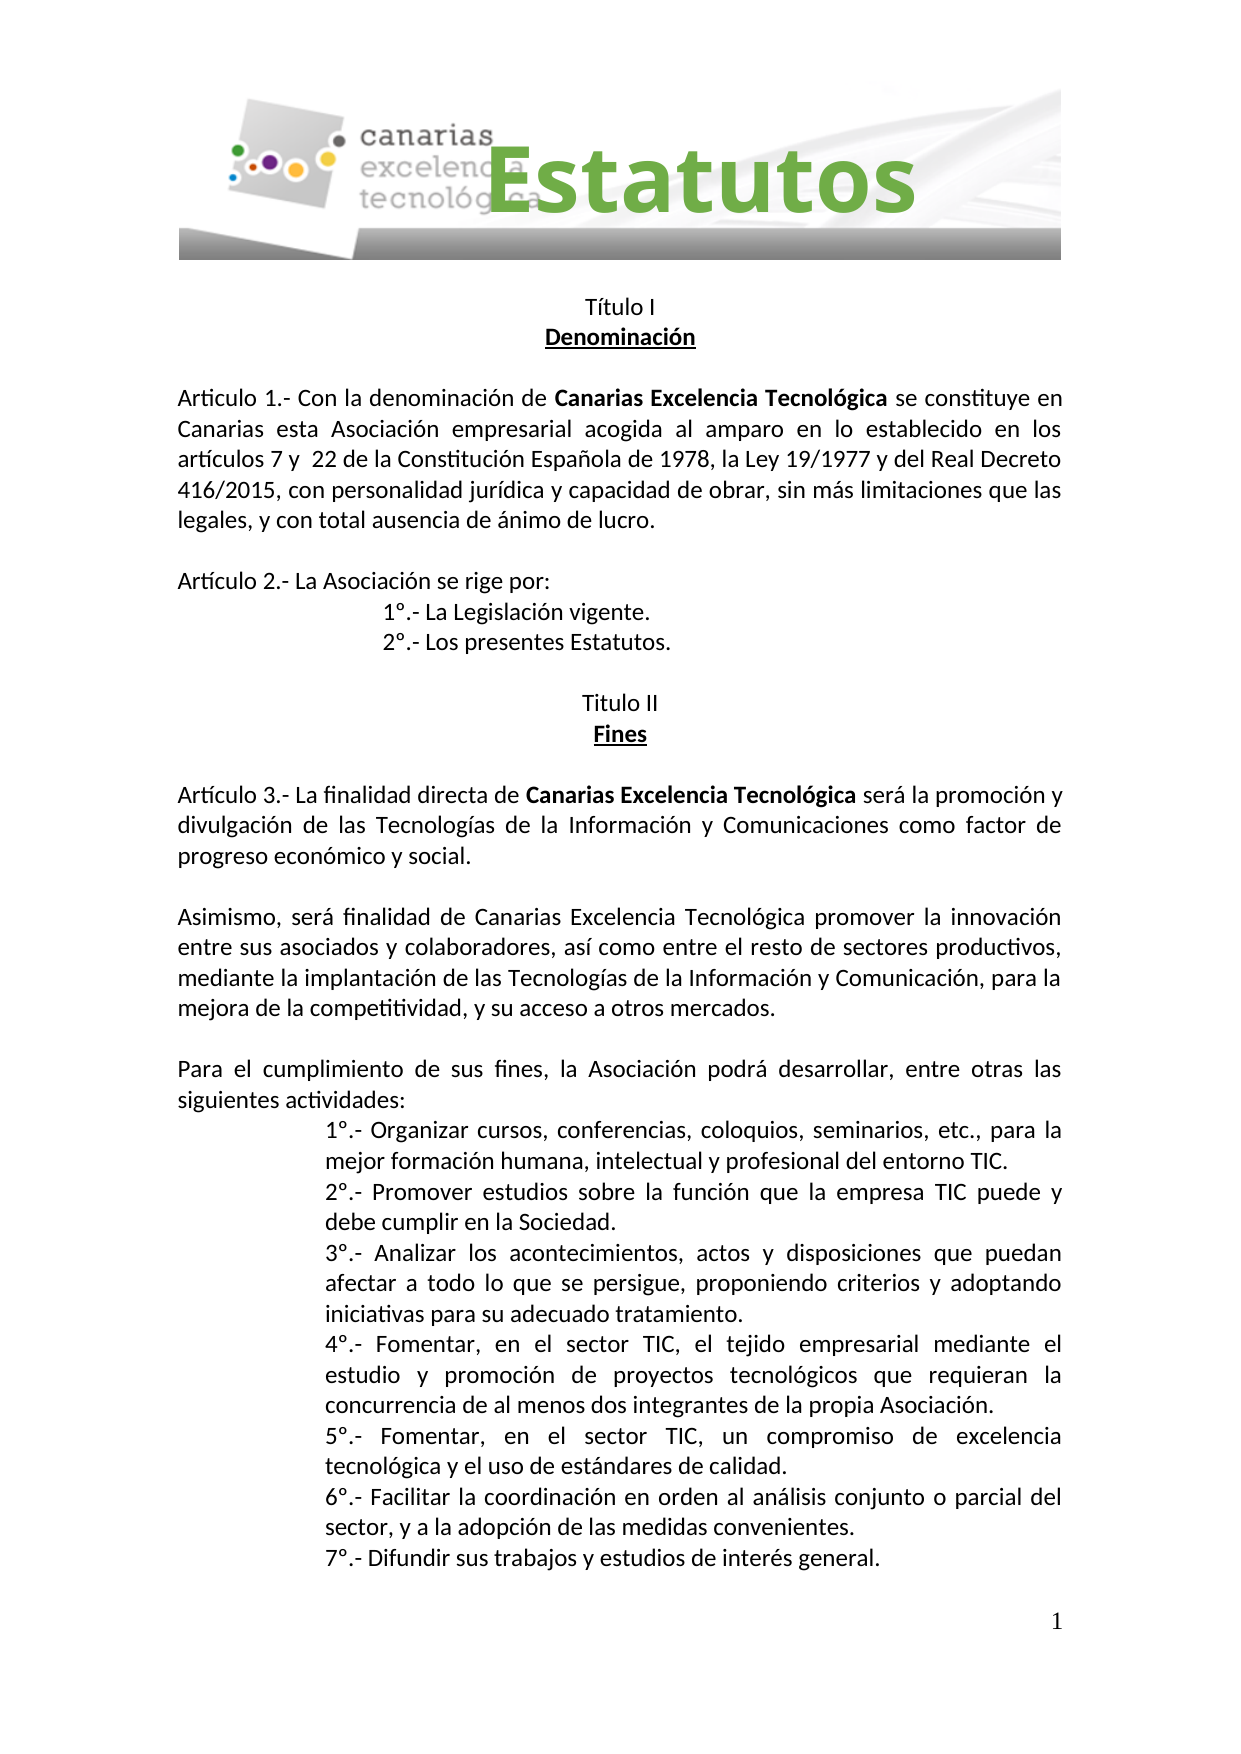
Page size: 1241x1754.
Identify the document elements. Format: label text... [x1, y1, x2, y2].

text 3º.- Analizar los acontecimientos, actos y disposiciones que puedan afectar a todo lo que se persigue, proponiendo criterios y adoptando iniciativas para su adecuado tratamiento. [325, 1237, 1063, 1328]
text 5º.- Fomentar, en el sector TIC, un compromiso de excelencia tecnológica y el uso de estándares de calidad. [325, 1420, 1063, 1481]
text Titulo II [177, 687, 1063, 718]
text Para el cumplimiento de sus fines, la Asociación podrá desarrollar, entre otras las siguientes actividades: [177, 1054, 1063, 1115]
text Asimismo, será finalidad de Canarias Excelencia Tecnológica promover la innovación entre sus asociados y colaboradores, así como entre el resto de sectores productivos, mediante la implantación de las Tecnologías de la Información y Comunicación, para la mejora de la competitividad, y su acceso a otros mercados. [177, 901, 1063, 1023]
text Articulo 1.- Con la denominación de Canarias Excelencia Tecnológica se constituye en Canarias esta Asociación empresarial acogida al amparo en lo establecido en los artículos 7 y 22 de la Constitución Española de 1978, la Ley 19/1977 y del Real Decreto 416/2015, con personalidad jurídica y capacidad de obrar, sin más limitaciones que las legales, y con total ausencia de ánimo de lucro. [177, 382, 1063, 535]
text Título I [177, 291, 1063, 321]
text Fines [177, 718, 1063, 748]
text Denominación [177, 321, 1063, 352]
text 4º.- Fomentar, en el sector TIC, el tejido empresarial mediante el estudio y promoción de proyectos tecnológicos que requieran la concurrencia de al menos dos integrantes de la propia Asociación. [325, 1328, 1063, 1420]
text 1º.- Organizar cursos, conferencias, coloquios, seminarios, etc., para la mejor formación humana, intelectual y profesional del entorno TIC. [325, 1115, 1063, 1176]
text Artículo 2.- La Asociación se rige por: [177, 565, 1063, 596]
text 1º.- La Legislación vigente. [308, 596, 1063, 626]
text 2º.- Los presentes Estatutos. [308, 626, 1063, 657]
text Artículo 3.- La finalidad directa de Canarias Excelencia Tecnológica será la promoción y divulgación de las Tecnologías de la Información y Comunicaciones como factor de progreso económico y social. [177, 779, 1063, 871]
text 6º.- Facilitar la coordinación en orden al análisis conjunto o parcial del sector, y a la adopción de las medidas convenientes. [325, 1481, 1063, 1542]
text 7º.- Difundir sus trabajos y estudios de interés general. [325, 1542, 1063, 1572]
text 2º.- Promover estudios sobre la función que la empresa TIC puede y debe cumplir en la Sociedad. [325, 1176, 1063, 1237]
